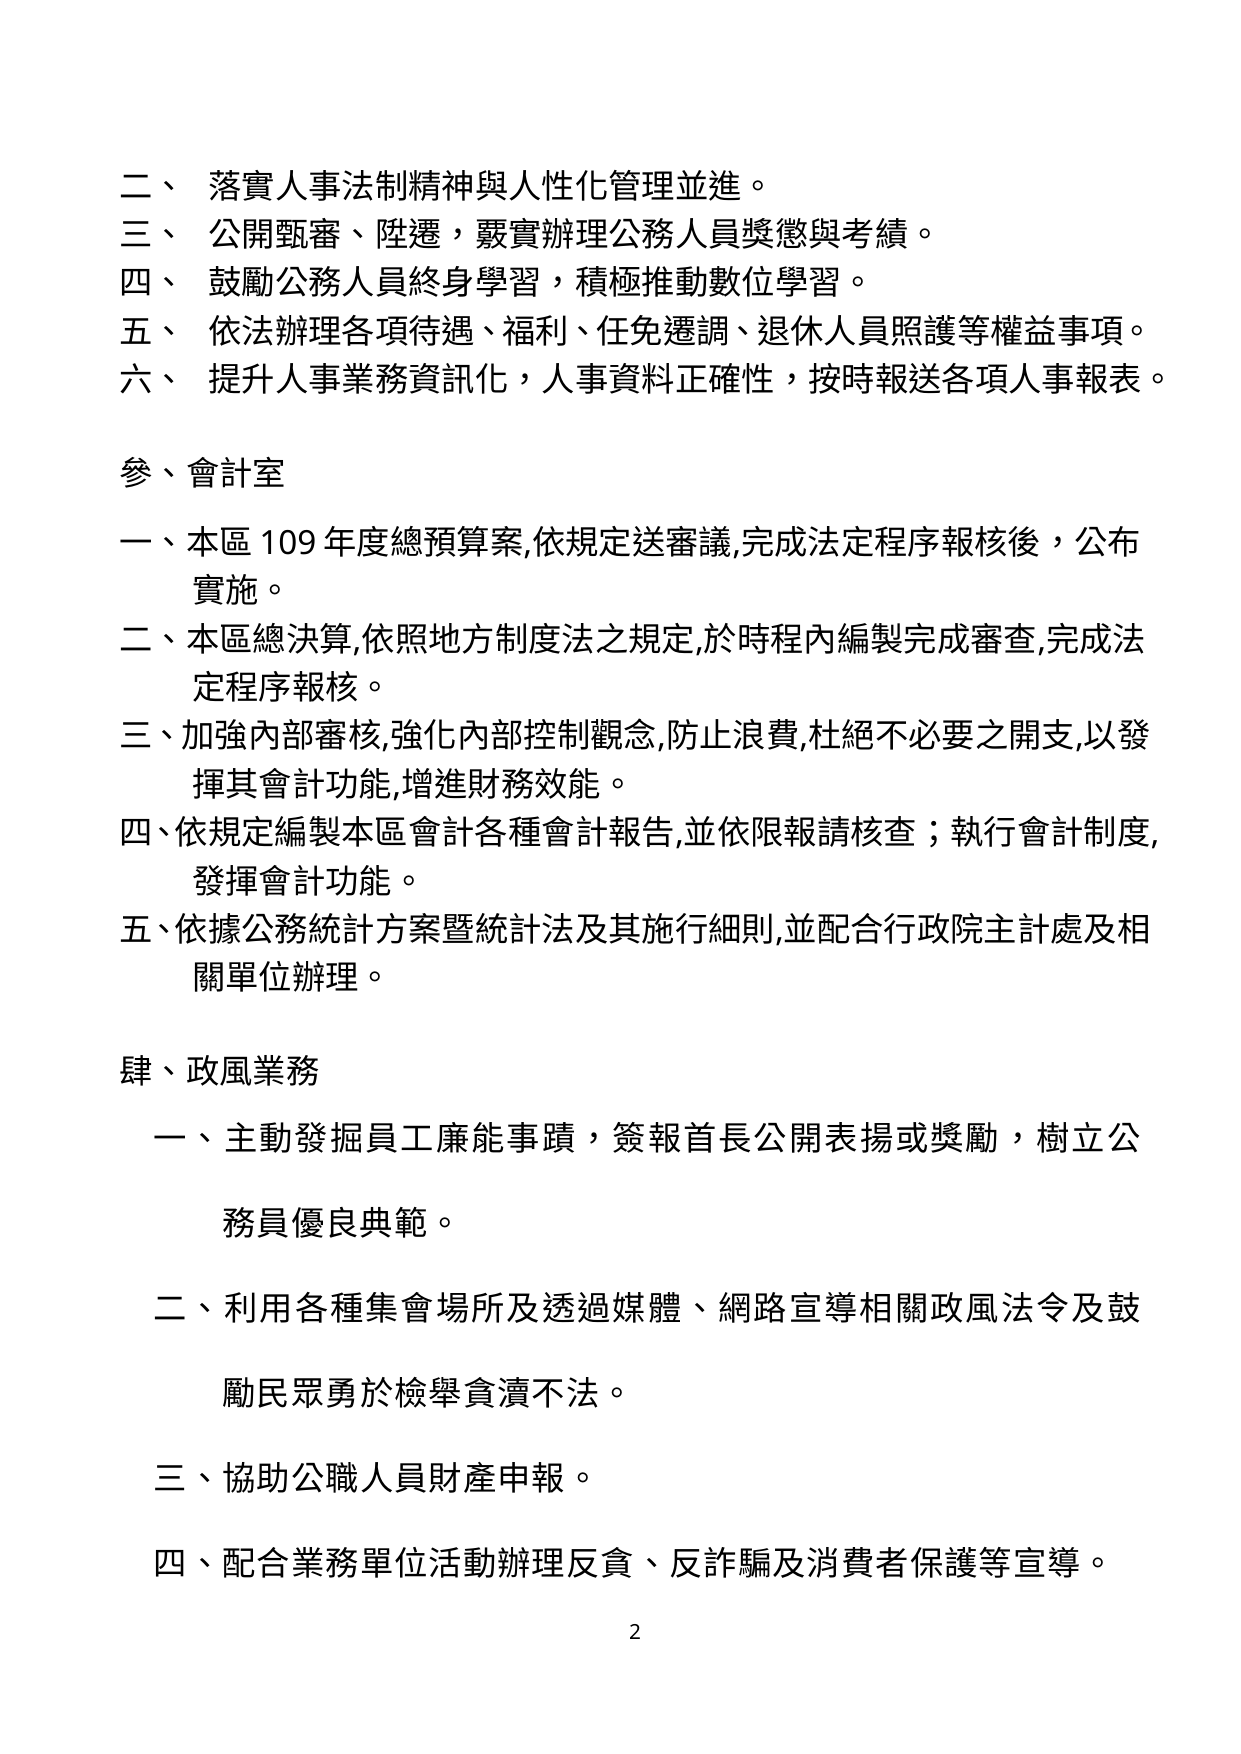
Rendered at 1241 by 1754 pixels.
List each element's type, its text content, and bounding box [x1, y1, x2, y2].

text 二、利用各種集會場所及透過媒體、網路宣導相關政風法令及鼓勵民眾勇於檢舉貪瀆不法。 [122, 1263, 1142, 1433]
text 五、依據公務統計方案暨統計法及其施行細則,並配合行政院主計處及相關單位辦理。 [119, 903, 1150, 999]
text 一、主動發掘員工廉能事蹟，簽報首長公開表揚或獎勵，樹立公務員優良典範。 [122, 1093, 1142, 1263]
list 依法辦理各項待遇、福利、任免遷調、退休人員照護等權益事項。 [119, 304, 1150, 353]
list 公開甄審、陞遷，覈實辦理公務人員獎懲與考績。 [119, 208, 1150, 256]
text 四、依規定編製本區會計各種會計報告,並依限報請核查；執行會計制度,發揮會計功能。 [119, 806, 1150, 903]
text 三、加強內部審核,強化內部控制觀念,防止浪費,杜絕不必要之開支,以發揮其會計功能,增進財務效能。 [119, 709, 1150, 806]
text 一、本區109年度總預算案,依規定送審議,完成法定程序報核後，公布實施。 [119, 516, 1150, 612]
list 落實人事法制精神與人性化管理並進。 [119, 160, 1150, 208]
text 四、配合業務單位活動辦理反貪、反詐騙及消費者保護等宣導。 [122, 1518, 1142, 1603]
list 提升人事業務資訊化，人事資料正確性，按時報送各項人事報表。 [119, 353, 1150, 401]
text 參、會計室 [119, 446, 1150, 494]
list 鼓勵公務人員終身學習，積極推動數位學習。 [119, 256, 1150, 304]
text 二、本區總決算,依照地方制度法之規定,於時程內編製完成審查,完成法定程序報核。 [119, 612, 1150, 709]
text 肆、政風業務 [119, 1045, 1150, 1093]
text 三、協助公職人員財產申報。 [122, 1433, 1142, 1518]
